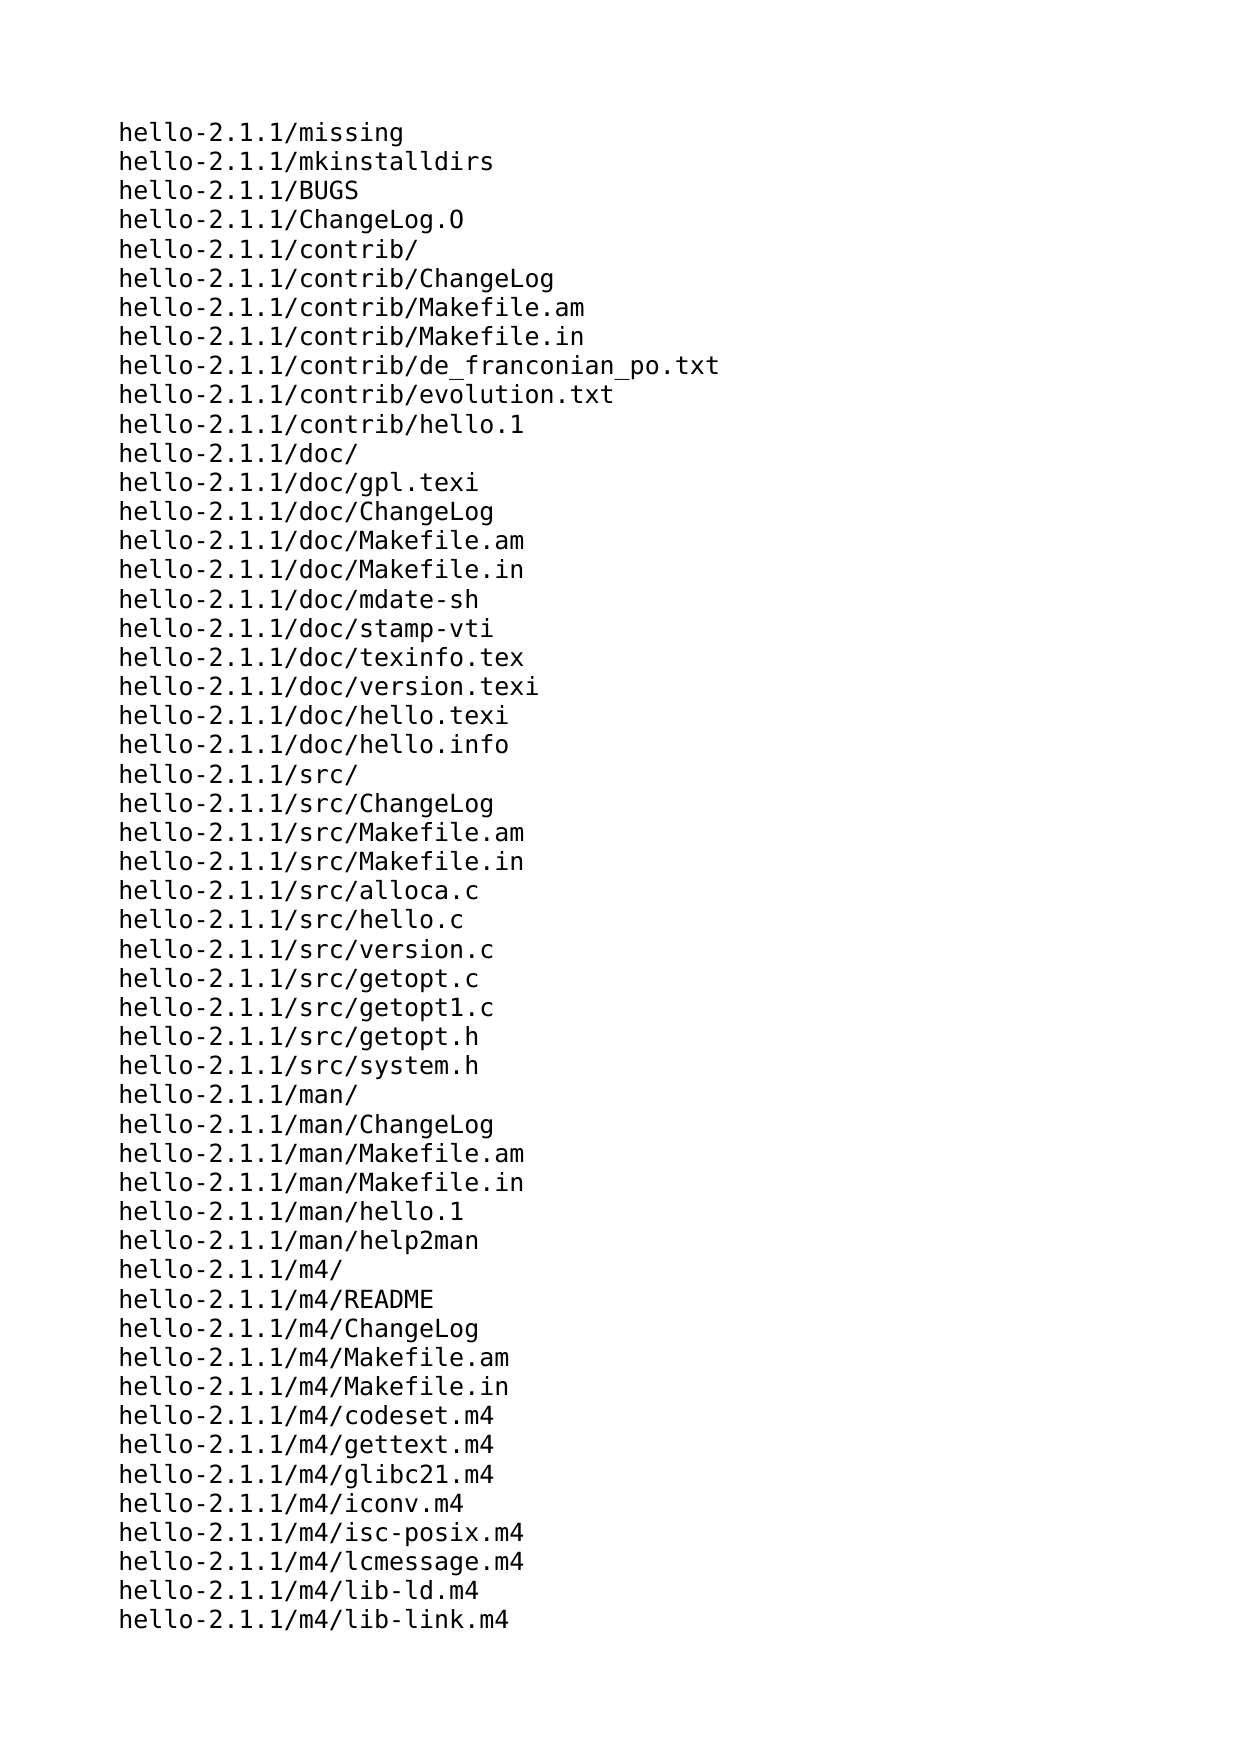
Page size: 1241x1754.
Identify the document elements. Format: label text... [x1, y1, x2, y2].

text hello-2.1.1/missing hello-2.1.1/mkinstalldirs hello-2.1.1/BUGS hello-2.1.1/ChangeLog.O hello-2.1.1/contrib/ hello-2.1.1/contrib/ChangeLog hello-2.1.1/contrib/Makefile.am hello-2.1.1/contrib/Makefile.in hello-2.1.1/contrib/de_franconian_po.txt hello-2.1.1/contrib/evolution.txt hello-2.1.1/contrib/hello.1 hello-2.1.1/doc/ hello-2.1.1/doc/gpl.texi hello-2.1.1/doc/ChangeLog hello-2.1.1/doc/Makefile.am hello-2.1.1/doc/Makefile.in hello-2.1.1/doc/mdate-sh hello-2.1.1/doc/stamp-vti hello-2.1.1/doc/texinfo.tex hello-2.1.1/doc/version.texi hello-2.1.1/doc/hello.texi hello-2.1.1/doc/hello.info hello-2.1.1/src/ hello-2.1.1/src/ChangeLog hello-2.1.1/src/Makefile.am hello-2.1.1/src/Makefile.in hello-2.1.1/src/alloca.c hello-2.1.1/src/hello.c hello-2.1.1/src/version.c hello-2.1.1/src/getopt.c hello-2.1.1/src/getopt1.c hello-2.1.1/src/getopt.h hello-2.1.1/src/system.h hello-2.1.1/man/ hello-2.1.1/man/ChangeLog hello-2.1.1/man/Makefile.am hello-2.1.1/man/Makefile.in hello-2.1.1/man/hello.1 hello-2.1.1/man/help2man hello-2.1.1/m4/ hello-2.1.1/m4/README hello-2.1.1/m4/ChangeLog hello-2.1.1/m4/Makefile.am hello-2.1.1/m4/Makefile.in hello-2.1.1/m4/codeset.m4 hello-2.1.1/m4/gettext.m4 hello-2.1.1/m4/glibc21.m4 hello-2.1.1/m4/iconv.m4 hello-2.1.1/m4/isc-posix.m4 hello-2.1.1/m4/lcmessage.m4 hello-2.1.1/m4/lib-ld.m4 hello-2.1.1/m4/lib-link.m4 [118, 118, 1122, 1635]
